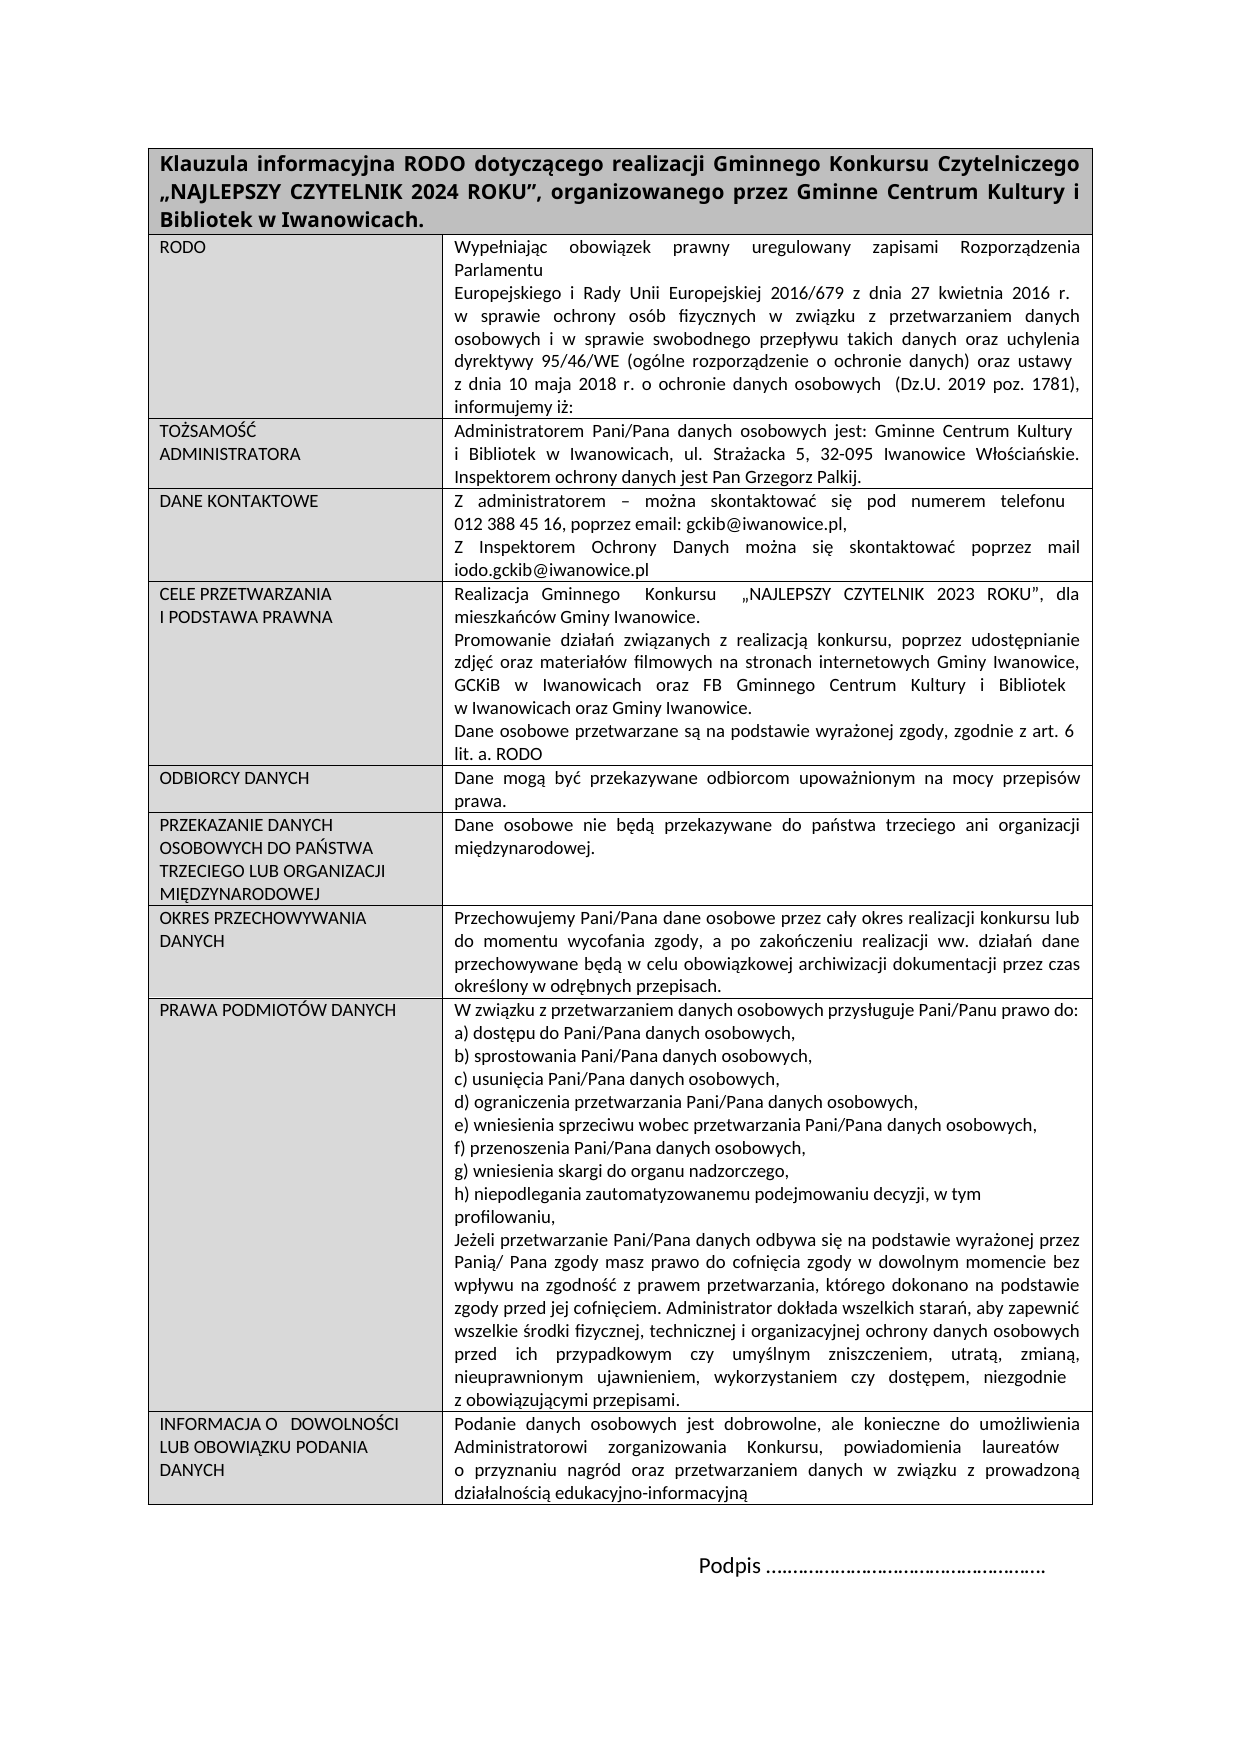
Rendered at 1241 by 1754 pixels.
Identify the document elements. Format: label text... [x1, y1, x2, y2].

text Podpis ….…………………………………………. [148, 1552, 1093, 1580]
table_cell Dane osobowe nie będą przekazywane do państwa trzeciego ani organizacji międzynarodowej. [443, 813, 1092, 905]
table_cell Przechowujemy Pani/Pana dane osobowe przez cały okres realizacji konkursu lub do momentu wycofania zgody, a po zakończeniu realizacji ww. działań dane przechowywane będą w celu obowiązkowej archiwizacji dokumentacji przez czas określony w odrębnych przepisach. [443, 906, 1092, 997]
table_cell RODO [149, 235, 442, 418]
table_cell CELE PRZETWARZANIA I PODSTAWA PRAWNA [149, 582, 442, 765]
table_cell Wypełniając obowiązek prawny uregulowany zapisami Rozporządzenia Parlamentu Europejskiego i Rady Unii Europejskiej 2016/679 z dnia 27 kwietnia 2016 r. w sprawie ochrony osób fizycznych w związku z przetwarzaniem danych osobowych i w sprawie swobodnego przepływu takich danych oraz uchylenia dyrektywy 95/46/WE (ogólne rozporządzenie o ochronie danych) oraz ustawy z dnia 10 maja 2018 r. o ochronie danych osobowych (Dz.U. 2019 poz. 1781), informujemy iż: [443, 235, 1092, 418]
table_cell DANE KONTAKTOWE [149, 489, 442, 581]
table_cell ODBIORCY DANYCH [149, 766, 442, 812]
table_cell Realizacja Gminnego Konkursu „NAJLEPSZY CZYTELNIK 2023 ROKU”, dla mieszkańców Gminy Iwanowice. Promowanie działań związanych z realizacją konkursu, poprzez udostępnianie zdjęć oraz materiałów filmowych na stronach internetowych Gminy Iwanowice, GCKiB w Iwanowicach oraz FB Gminnego Centrum Kultury i Bibliotek w Iwanowicach oraz Gminy Iwanowice. Dane osobowe przetwarzane są na podstawie wyrażonej zgody, zgodnie z art. 6 lit. a. RODO [443, 582, 1092, 765]
table_header Klauzula informacyjna RODO dotyczącego realizacji Gminnego Konkursu Czytelniczego „NAJLEPSZY CZYTELNIK 2024 ROKU”, organizowanego przez Gminne Centrum Kultury i Bibliotek w Iwanowicach. [149, 149, 1092, 234]
table_cell Z administratorem – można skontaktować się pod numerem telefonu 012 388 45 16, poprzez email: gckib@iwanowice.pl, Z Inspektorem Ochrony Danych można się skontaktować poprzez mail iodo.gckib@iwanowice.pl [443, 489, 1092, 581]
table_cell Administratorem Pani/Pana danych osobowych jest: Gminne Centrum Kultury i Bibliotek w Iwanowicach, ul. Strażacka 5, 32-095 Iwanowice Włościańskie. Inspektorem ochrony danych jest Pan Grzegorz Palkij. [443, 419, 1092, 488]
table_cell W związku z przetwarzaniem danych osobowych przysługuje Pani/Panu prawo do: a) dostępu do Pani/Pana danych osobowych, b) sprostowania Pani/Pana danych osobowych, c) usunięcia Pani/Pana danych osobowych, d) ograniczenia przetwarzania Pani/Pana danych osobowych, e) wniesienia sprzeciwu wobec przetwarzania Pani/Pana danych osobowych, f) przenoszenia Pani/Pana danych osobowych, g) wniesienia skargi do organu nadzorczego, h) niepodlegania zautomatyzowanemu podejmowaniu decyzji, w tym profilowaniu, Jeżeli przetwarzanie Pani/Pana danych odbywa się na podstawie wyrażonej przez Panią/ Pana zgody masz prawo do cofnięcia zgody w dowolnym momencie bez wpływu na zgodność z prawem przetwarzania, którego dokonano na podstawie zgody przed jej cofnięciem. Administrator dokłada wszelkich starań, aby zapewnić wszelkie środki fizycznej, technicznej i organizacyjnej ochrony danych osobowych przed ich przypadkowym czy umyślnym zniszczeniem, utratą, zmianą, nieuprawnionym ujawnieniem, wykorzystaniem czy dostępem, niezgodnie z obowiązującymi przepisami. [443, 999, 1092, 1411]
table_cell Podanie danych osobowych jest dobrowolne, ale konieczne do umożliwienia Administratorowi zorganizowania Konkursu, powiadomienia laureatów o przyznaniu nagród oraz przetwarzaniem danych w związku z prowadzoną działalnością edukacyjno-informacyjną [443, 1412, 1092, 1504]
table_cell OKRES PRZECHOWYWANIA DANYCH [149, 906, 442, 997]
table_cell PRAWA PODMIOTÓW DANYCH [149, 999, 442, 1411]
table_cell PRZEKAZANIE DANYCH OSOBOWYCH DO PAŃSTWA TRZECIEGO LUB ORGANIZACJI MIĘDZYNARODOWEJ [149, 813, 442, 905]
table_cell Dane mogą być przekazywane odbiorcom upoważnionym na mocy przepisów prawa. [443, 766, 1092, 812]
table_cell INFORMACJA O DOWOLNOŚCI LUB OBOWIĄZKU PODANIA DANYCH [149, 1412, 442, 1504]
table_cell TOŻSAMOŚĆ ADMINISTRATORA [149, 419, 442, 488]
